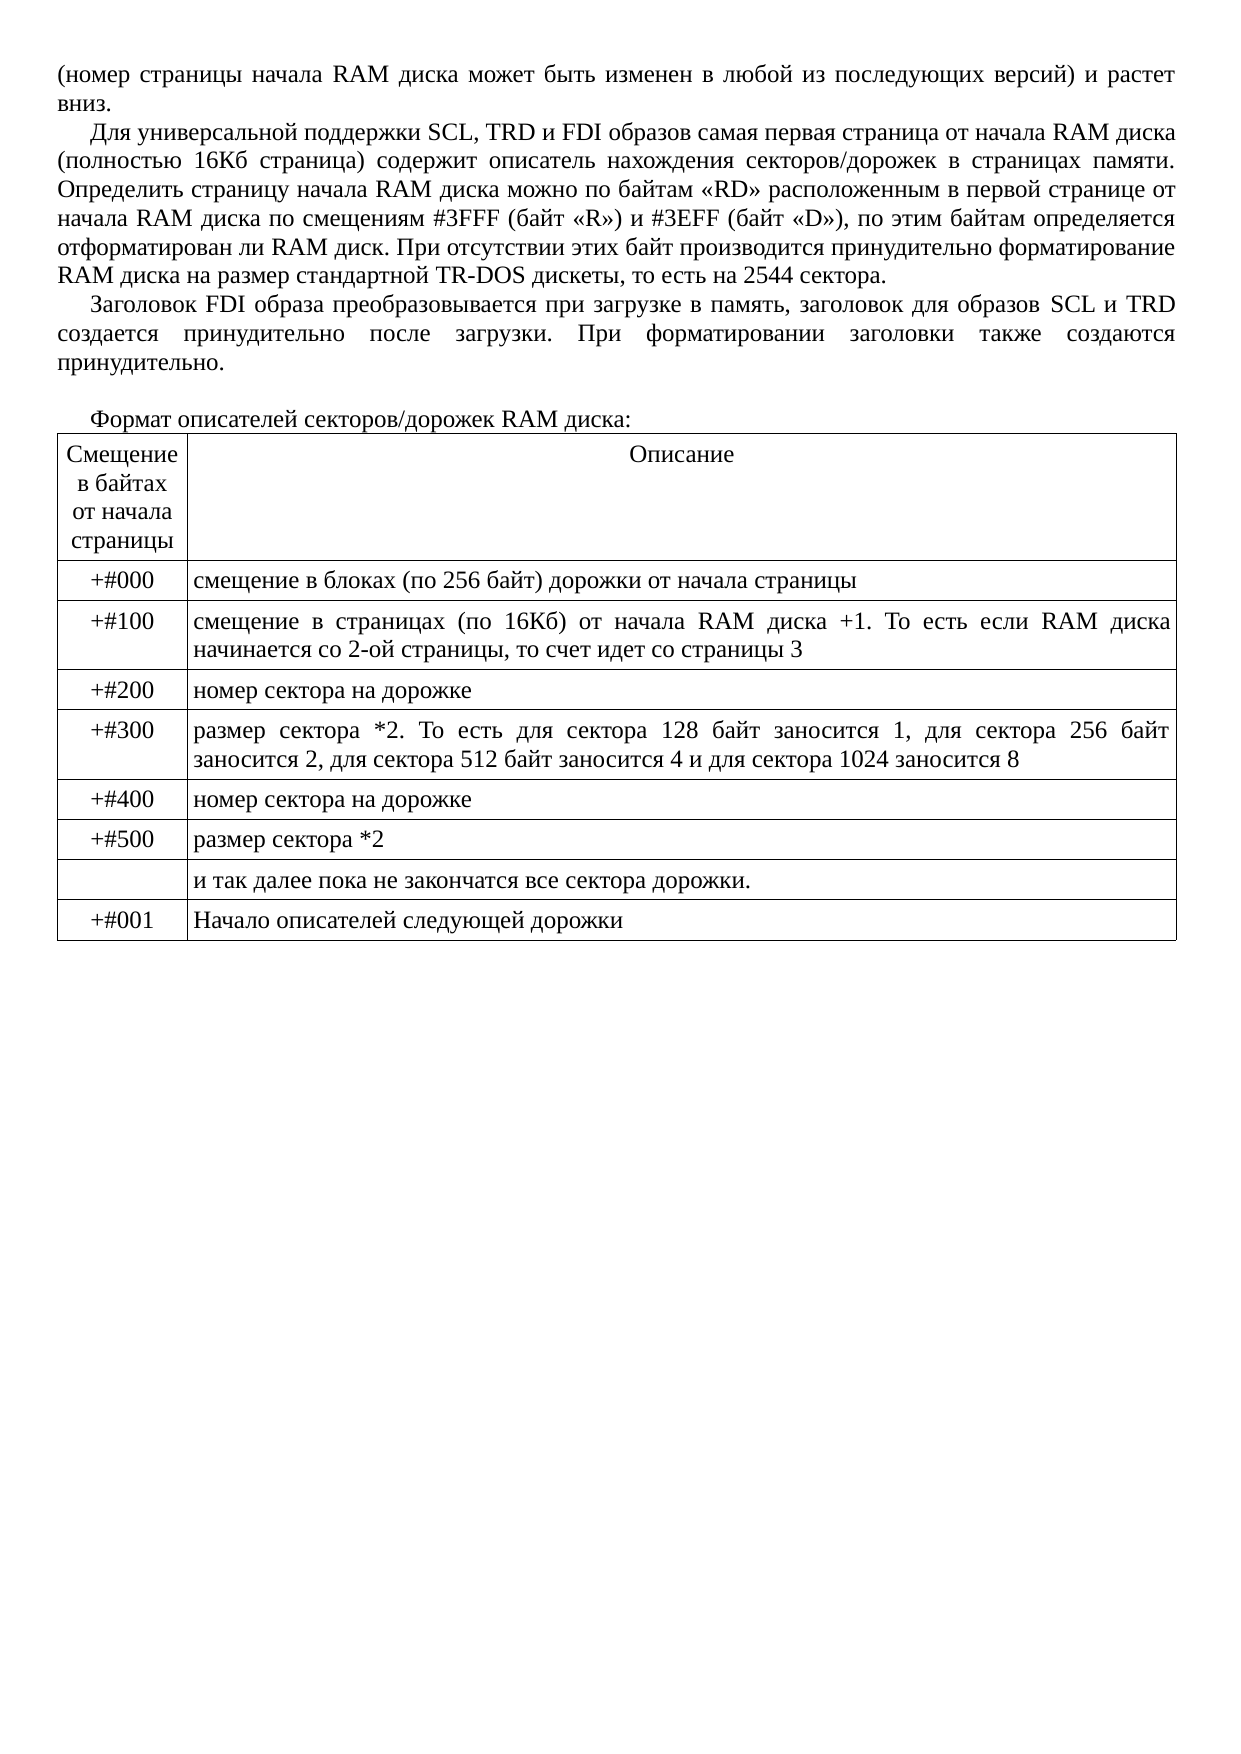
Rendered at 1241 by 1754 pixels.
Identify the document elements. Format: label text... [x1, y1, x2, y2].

text Для универсальной поддержки SCL, TRD и FDI образов самая первая страница от начала RAM диска (полностью 16Кб страница) содержит описатель нахождения секторов/дорожек в страницах памяти. Определить страницу начала RAM диска можно по байтам «RD» расположенным в первой странице от начала RAM диска по смещениям #3FFF (байт «R») и #3EFF (байт «D»), по этим байтам определяется отформатирован ли RAM диск. При отсутствии этих байт производится принудительно форматирование RAM диска на размер стандартной TR-DOS дискеты, то есть на 2544 сектора. [57, 117, 1176, 289]
table_cell +#500 [58, 820, 187, 859]
table_cell +#400 [58, 780, 187, 819]
table_cell размер сектора *2. То есть для сектора 128 байт заносится 1, для сектора 256 байт заносится 2, для сектора 512 байт заносится 4 и для сектора 1024 заносится 8 [188, 710, 1176, 778]
table_cell +#200 [58, 670, 187, 709]
text (номер страницы начала RAM диска может быть изменен в любой из последующих версий) и растет вниз. [57, 59, 1176, 117]
text Формат описателей секторов/дорожек RAM диска: [57, 404, 1176, 433]
table_cell и так далее пока не закончатся все сектора дорожки. [188, 860, 1176, 899]
table_header Смещение в байтах от начала страницы [58, 434, 187, 560]
text Заголовок FDI образа преобразовывается при загрузке в память, заголовок для образов SCL и TRD создается принудительно после загрузки. При форматировании заголовки также создаются принудительно. [57, 289, 1176, 376]
table_cell +#000 [58, 561, 187, 600]
table_cell смещение в страницах (по 16Кб) от начала RAM диска +1. То есть если RAM диска начинается со 2-ой страницы, то счет идет со страницы 3 [188, 601, 1176, 669]
table_cell смещение в блоках (по 256 байт) дорожки от начала страницы [188, 561, 1176, 600]
table_cell +#100 [58, 601, 187, 669]
table_cell +#300 [58, 710, 187, 778]
table_cell [58, 860, 187, 899]
table_cell номер сектора на дорожке [188, 670, 1176, 709]
table_cell размер сектора *2 [188, 820, 1176, 859]
table_header Описание [188, 434, 1176, 560]
table_cell Начало описателей следующей дорожки [188, 900, 1176, 940]
table_cell номер сектора на дорожке [188, 780, 1176, 819]
table_cell +#001 [58, 900, 187, 940]
